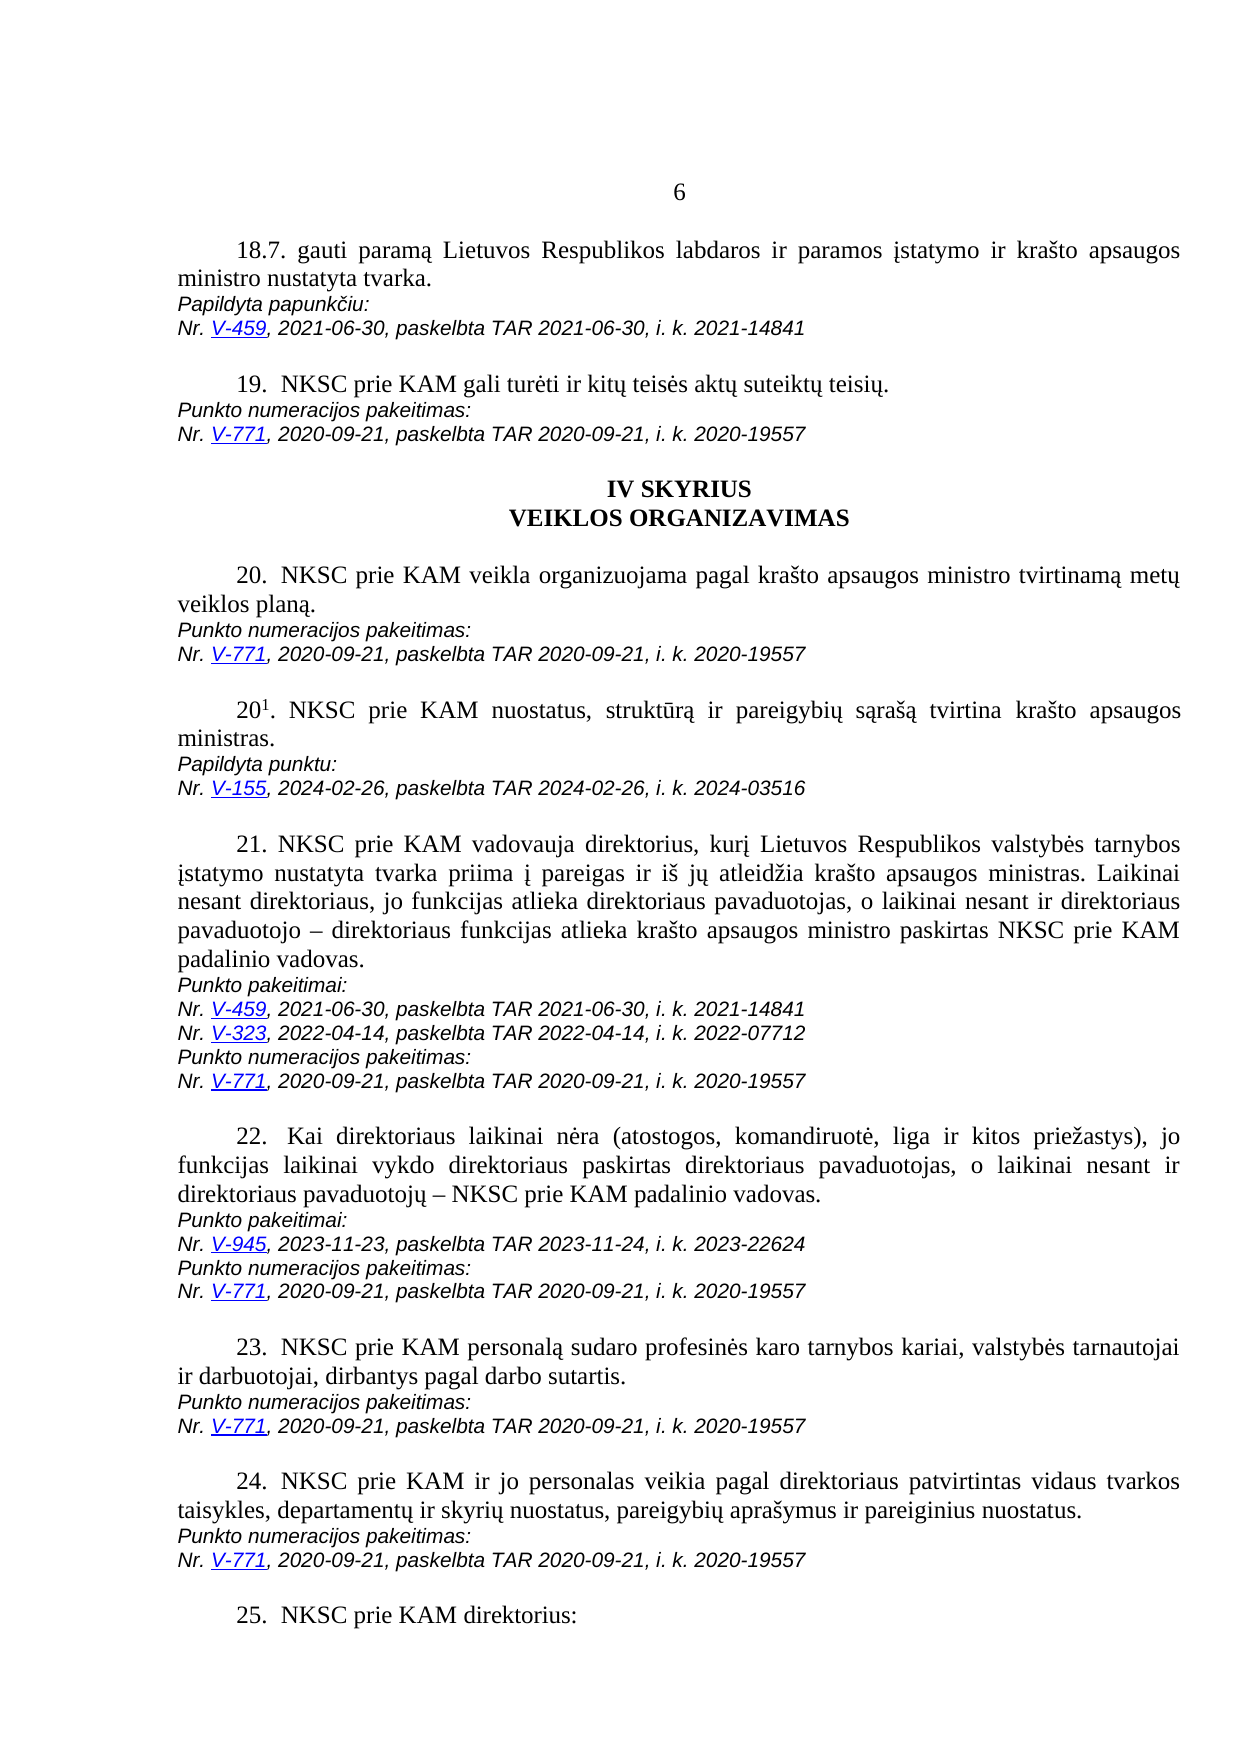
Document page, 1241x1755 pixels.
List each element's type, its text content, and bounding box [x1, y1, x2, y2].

text Punkto numeracijos pakeitimas: [177, 1524, 1181, 1548]
text 22. Kai direktoriaus laikinai nėra (atostogos, komandiruotė, liga ir kitos priežastys), jo funkcijas laikinai vykdo direktoriaus paskirtas direktoriaus pavaduotojas, o laikinai nesant ir direktoriaus pavaduotojų – NKSC prie KAM padalinio vadovas. [177, 1121, 1181, 1207]
text Punkto pakeitimai: [177, 1207, 1181, 1231]
text Punkto numeracijos pakeitimas: [177, 1389, 1181, 1413]
text Nr. V-459, 2021-06-30, paskelbta TAR 2021-06-30, i. k. 2021-14841 [177, 316, 1181, 340]
text Punkto numeracijos pakeitimas: [177, 618, 1181, 642]
text 19. NKSC prie KAM gali turėti ir kitų teisės aktų suteiktų teisių. [177, 369, 1181, 398]
text Nr. V-771, 2020-09-21, paskelbta TAR 2020-09-21, i. k. 2020-19557 [177, 422, 1181, 446]
text Papildyta papunkčiu: [177, 292, 1181, 316]
text Nr. V-771, 2020-09-21, paskelbta TAR 2020-09-21, i. k. 2020-19557 [177, 642, 1181, 666]
text Punkto numeracijos pakeitimas: [177, 398, 1181, 422]
text Nr. V-771, 2020-09-21, paskelbta TAR 2020-09-21, i. k. 2020-19557 [177, 1068, 1181, 1092]
text IV SKYRIUS [177, 474, 1181, 503]
text 25. NKSC prie KAM direktorius: [177, 1600, 1181, 1629]
text Papildyta punktu: [177, 752, 1181, 776]
text Nr. V-771, 2020-09-21, paskelbta TAR 2020-09-21, i. k. 2020-19557 [177, 1413, 1181, 1437]
text 201. NKSC prie KAM nuostatus, struktūrą ir pareigybių sąrašą tvirtina krašto apsaugos ministras. [177, 695, 1181, 752]
text 20. NKSC prie KAM veikla organizuojama pagal krašto apsaugos ministro tvirtinamą metų veiklos planą. [177, 561, 1181, 618]
text 24. NKSC prie KAM ir jo personalas veikia pagal direktoriaus patvirtintas vidaus tvarkos taisykles, departamentų ir skyrių nuostatus, pareigybių aprašymus ir pareiginius nuostatus. [177, 1466, 1181, 1524]
text Punkto numeracijos pakeitimas: [177, 1044, 1181, 1068]
text Nr. V-155, 2024-02-26, paskelbta TAR 2024-02-26, i. k. 2024-03516 [177, 776, 1181, 800]
text Punkto pakeitimai: [177, 973, 1181, 997]
text 23. NKSC prie KAM personalą sudaro profesinės karo tarnybos kariai, valstybės tarnautojai ir darbuotojai, dirbantys pagal darbo sutartis. [177, 1332, 1181, 1389]
text 21. NKSC prie KAM vadovauja direktorius, kurį Lietuvos Respublikos valstybės tarnybos įstatymo nustatyta tvarka priima į pareigas ir iš jų atleidžia krašto apsaugos ministras. Laikinai nesant direktoriaus, jo funkcijas atlieka direktoriaus pavaduotojas, o laikinai nesant ir direktoriaus pavaduotojo – direktoriaus funkcijas atlieka krašto apsaugos ministro paskirtas NKSC prie KAM padalinio vadovas. [177, 829, 1181, 973]
text 18.7. gauti paramą Lietuvos Respublikos labdaros ir paramos įstatymo ir krašto apsaugos ministro nustatyta tvarka. [177, 235, 1181, 292]
text VEIKLOS ORGANIZAVIMAS [177, 503, 1181, 532]
text Nr. V-459, 2021-06-30, paskelbta TAR 2021-06-30, i. k. 2021-14841 [177, 997, 1181, 1021]
text Nr. V-771, 2020-09-21, paskelbta TAR 2020-09-21, i. k. 2020-19557 [177, 1548, 1181, 1572]
text Nr. V-323, 2022-04-14, paskelbta TAR 2022-04-14, i. k. 2022-07712 [177, 1021, 1181, 1044]
text Nr. V-771, 2020-09-21, paskelbta TAR 2020-09-21, i. k. 2020-19557 [177, 1279, 1181, 1303]
text Punkto numeracijos pakeitimas: [177, 1255, 1181, 1279]
text Nr. V-945, 2023-11-23, paskelbta TAR 2023-11-24, i. k. 2023-22624 [177, 1231, 1181, 1255]
